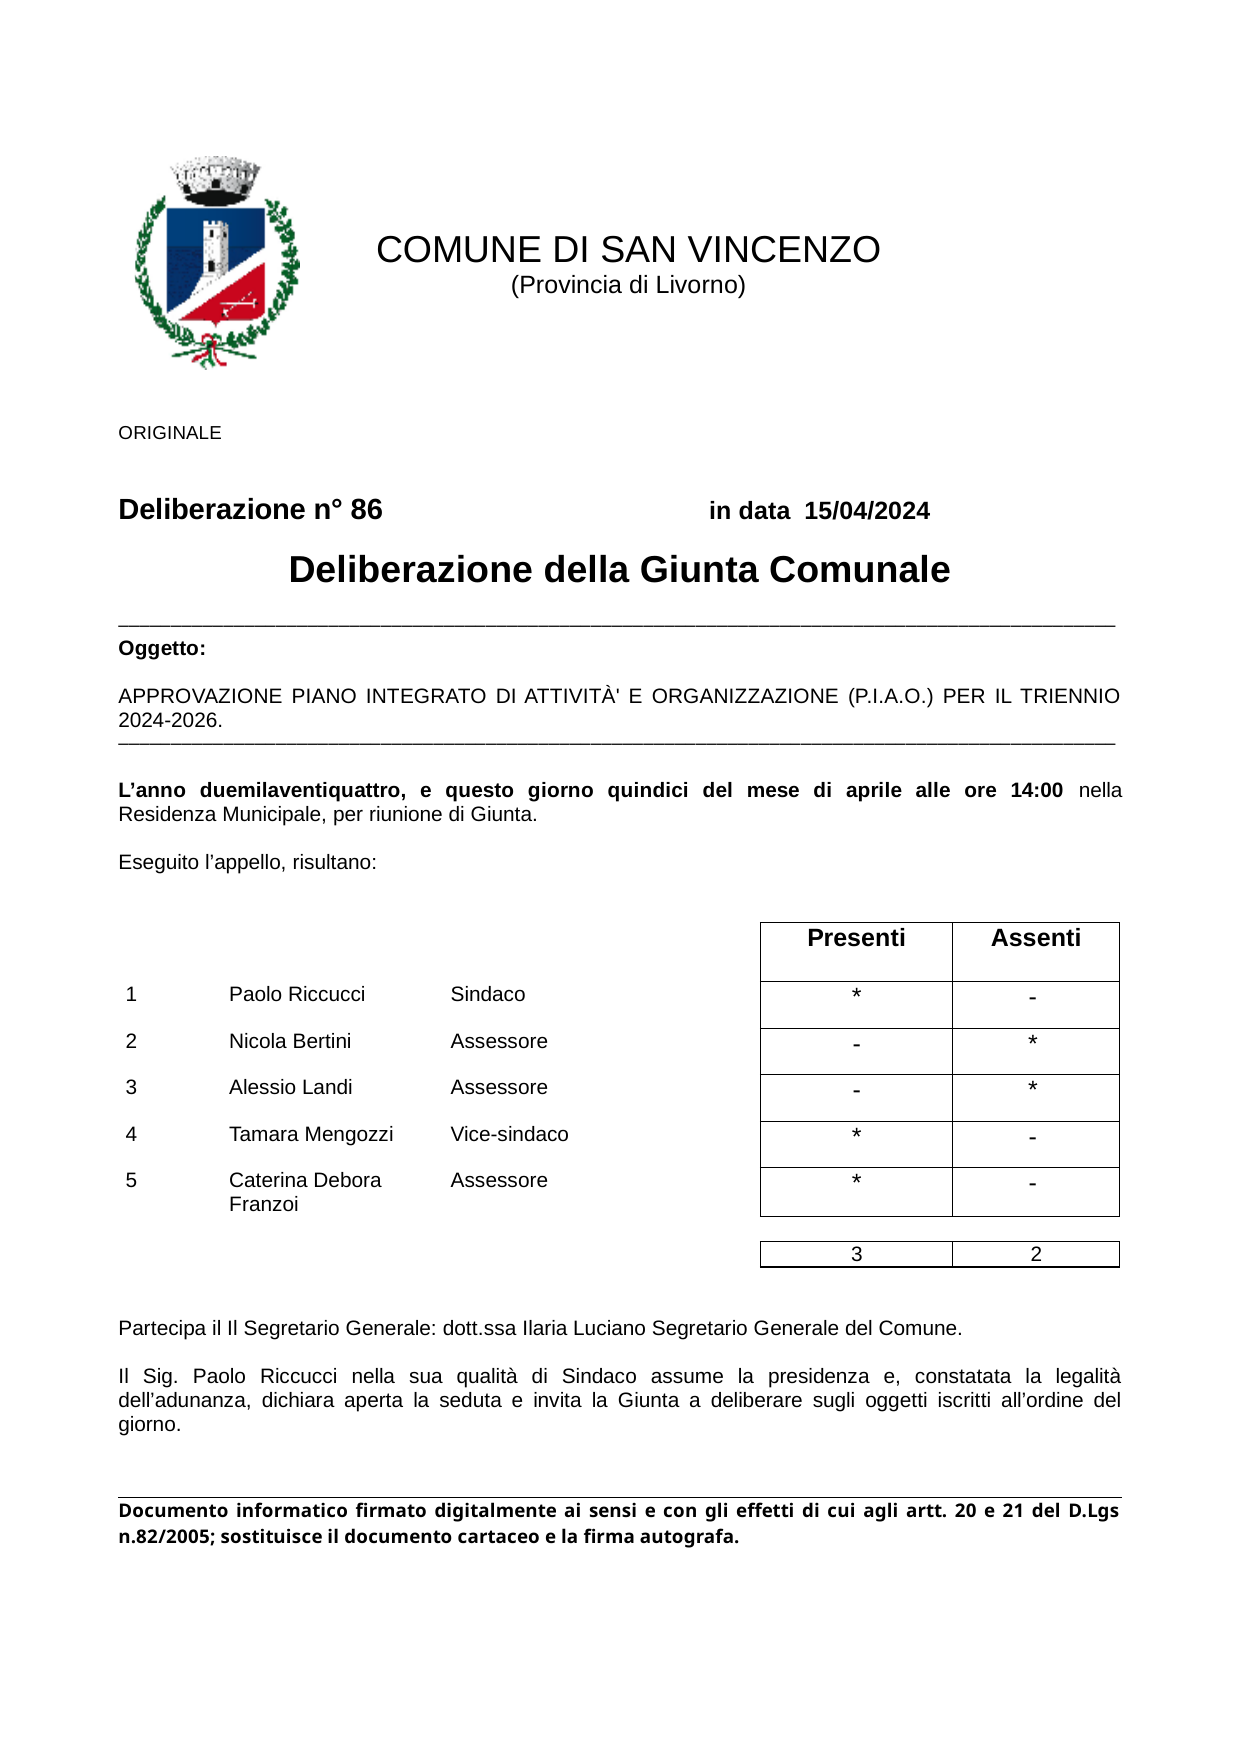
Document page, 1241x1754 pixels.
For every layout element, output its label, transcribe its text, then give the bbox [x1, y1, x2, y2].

table_cell - [953, 982, 1119, 1028]
table_cell Paolo Riccucci [222, 981, 443, 1028]
table_cell [1120, 1167, 1202, 1216]
table_cell Assessore [443, 1028, 760, 1074]
table_header [111, 148, 356, 379]
table_cell Vice-sindaco [443, 1121, 760, 1167]
table_header [118, 922, 222, 981]
table_cell [1120, 981, 1202, 1028]
table_cell - [953, 1168, 1119, 1216]
text Partecipa il Il Segretario Generale: dott.ssa Ilaria Luciano Segretario Generale del Comune. [118, 1316, 1122, 1339]
table_header [222, 922, 443, 981]
table_cell - [761, 1029, 952, 1074]
table_cell * [953, 1075, 1119, 1121]
text Il Sig. Paolo Riccucci nella sua qualità di Sindaco assume la presidenza e, constatata la legalità dell’adunanza, dichiara aperta la seduta e invita la Giunta a deliberare sugli oggetti iscritti all’ordine del giorno. [118, 1364, 1122, 1436]
table_cell [1120, 1028, 1202, 1074]
table_header ORIGINALE [111, 422, 945, 446]
table_header Presenti [761, 923, 952, 981]
text Documento informatico firmato digitalmente ai sensi e con gli effetti di cui agli artt. 20 e 21 del D.Lgs n.82/2005; sostituisce il documento cartaceo e la firma autografa. [118, 1498, 1122, 1549]
subtitle Deliberazione della Giunta Comunale [118, 547, 1122, 590]
table_cell * [953, 1029, 1119, 1074]
table_cell 4 [118, 1121, 222, 1167]
text Oggetto: [118, 636, 1122, 660]
table_cell 1 [118, 981, 222, 1028]
text Eseguito l’appello, risultano: [118, 850, 1122, 874]
table_cell * [761, 1168, 952, 1216]
table_cell Tamara Mengozzi [222, 1121, 443, 1167]
table_header 2 [953, 1242, 1119, 1266]
table_cell Alessio Landi [222, 1074, 443, 1121]
table_header [443, 922, 760, 981]
table_cell 5 [118, 1167, 222, 1216]
table_cell - [953, 1122, 1119, 1167]
table_cell * [761, 982, 952, 1028]
table_cell [1120, 1074, 1202, 1121]
text ––––––––––––––––––––––––––––––––––––––––––––––––––––––––––––––––––––––––––––––––––––––––––––––– [118, 732, 1122, 753]
table_header Assenti [953, 923, 1119, 981]
table_cell Caterina Debora Franzoi [222, 1167, 443, 1216]
table_header [945, 422, 1129, 446]
text APPROVAZIONE PIANO INTEGRATO DI ATTIVITÀ' E ORGANIZZAZIONE (P.I.A.O.) PER IL TRIENNIO 2024-2026. [118, 684, 1122, 732]
table_header [118, 1241, 192, 1266]
table_header [901, 148, 1129, 379]
table_cell Assessore [443, 1074, 760, 1121]
table_cell [1120, 1121, 1202, 1167]
picture [134, 156, 300, 370]
table_header 3 [761, 1242, 952, 1266]
table_cell Assessore [443, 1167, 760, 1216]
text ––––––––––––––––––––––––––––––––––––––––––––––––––––––––––––––––––––––––––––––––––––––––––––––– [118, 614, 1122, 636]
table_cell Sindaco [443, 981, 760, 1028]
table_header COMUNE DI SAN VINCENZO (Provincia di Livorno) [356, 148, 901, 379]
text L’anno duemilaventiquattro, e questo giorno quindici del mese di aprile alle ore 14:00 nella Residenza Municipale, per riunione di Giunta. [118, 777, 1122, 826]
table_cell Nicola Bertini [222, 1028, 443, 1074]
table_cell * [761, 1122, 952, 1167]
table_cell - [761, 1075, 952, 1121]
table_header [192, 1241, 508, 1266]
table_header [1120, 922, 1202, 981]
table_cell 3 [118, 1074, 222, 1121]
text Deliberazione n° 86 in data 15/04/2024 [118, 492, 1122, 525]
table_header [508, 1241, 760, 1266]
table_cell 2 [118, 1028, 222, 1074]
